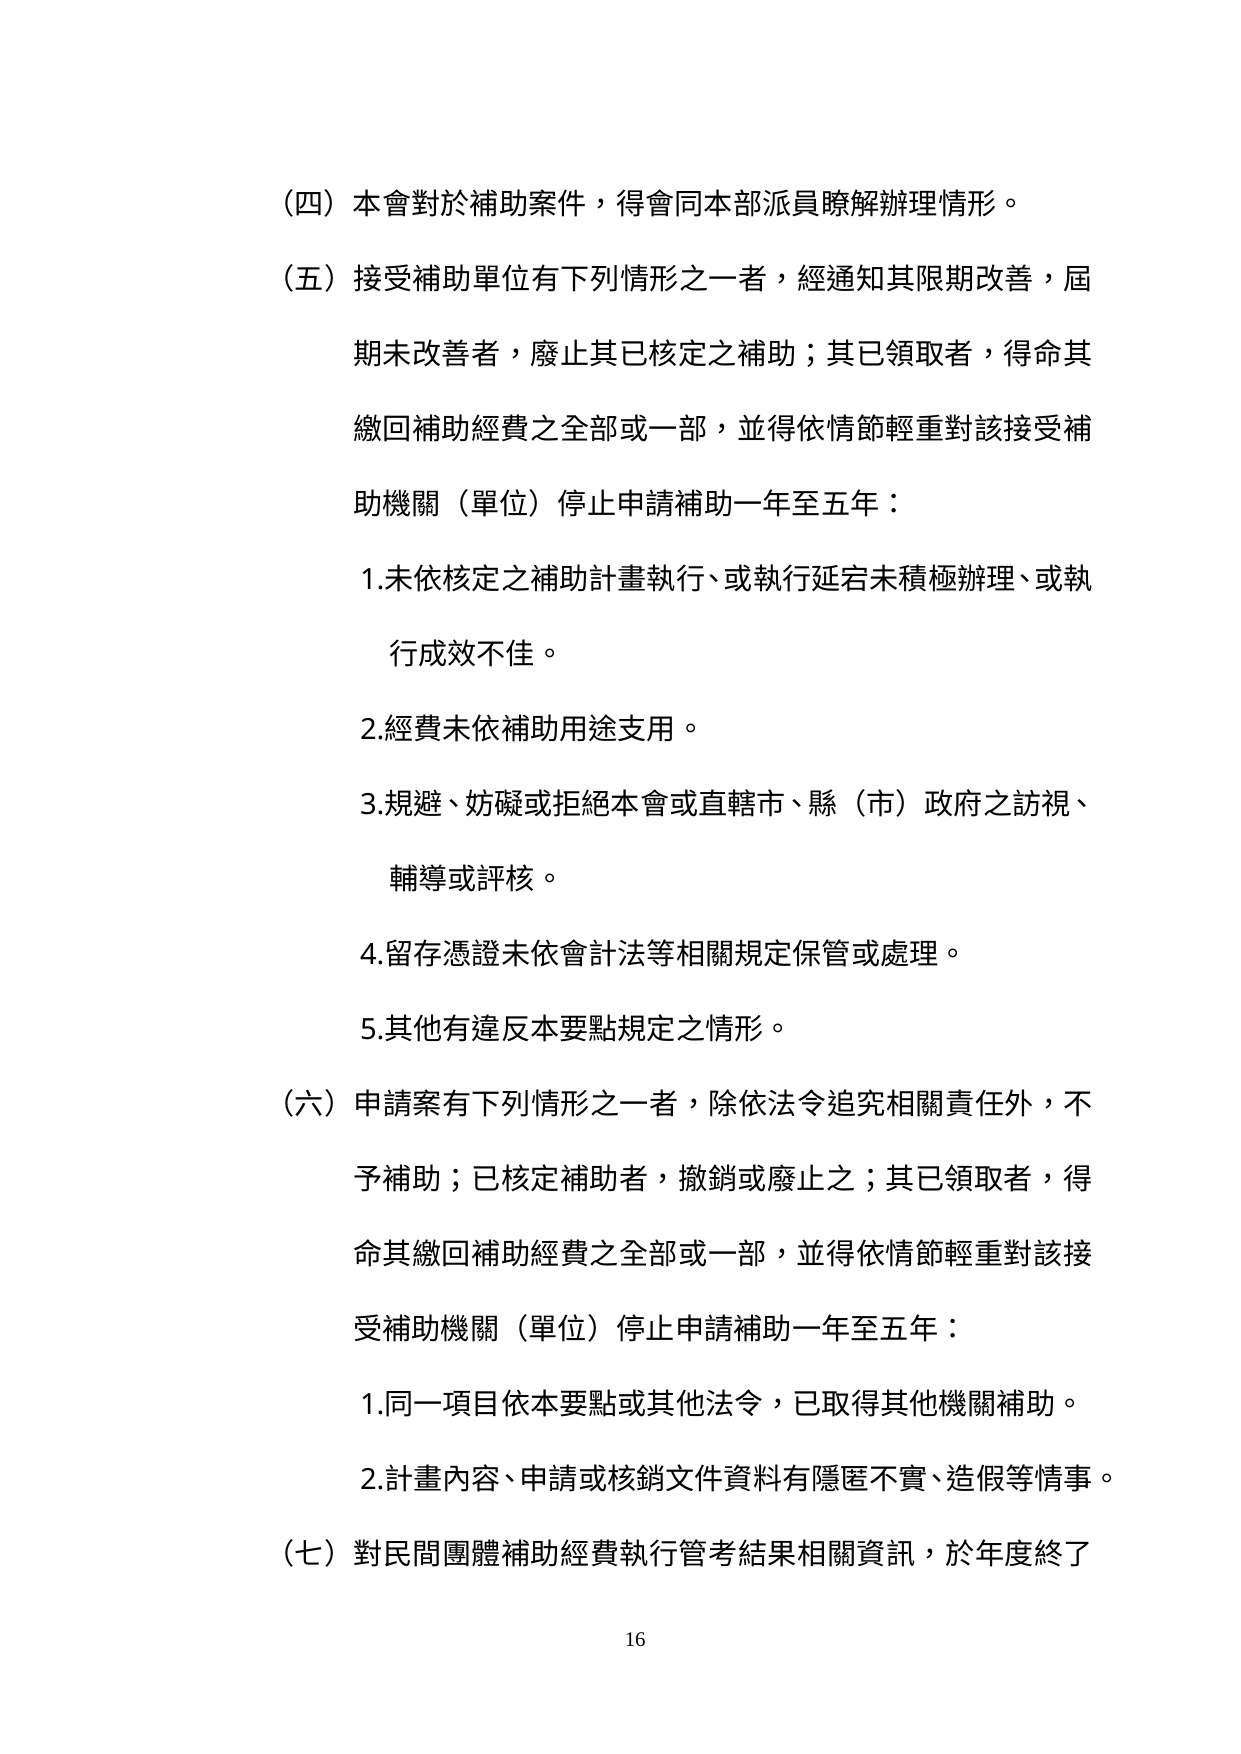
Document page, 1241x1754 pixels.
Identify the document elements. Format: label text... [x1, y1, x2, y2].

text 5.其他有違反本要點規定之情形。 [360, 989, 1092, 1064]
text （七）對民間團體補助經費執行管考結果相關資訊，於年度終了 [265, 1514, 1092, 1589]
text 1.同一項目依本要點或其他法令，已取得其他機關補助。 [360, 1364, 1092, 1439]
text 3.規避、妨礙或拒絕本會或直轄市、縣（市）政府之訪視、輔導或評核。 [360, 764, 1092, 914]
text 2.計畫內容、申請或核銷文件資料有隱匿不實、造假等情事。 [360, 1439, 1092, 1514]
text 2.經費未依補助用途支用。 [360, 689, 1092, 764]
text 4.留存憑證未依會計法等相關規定保管或處理。 [360, 914, 1092, 989]
text （六）申請案有下列情形之一者，除依法令追究相關責任外，不予補助；已核定補助者，撤銷或廢止之；其已領取者，得命其繳回補助經費之全部或一部，並得依情節輕重對該接受補助機關（單位）停止申請補助一年至五年： [265, 1064, 1092, 1364]
text 1.未依核定之補助計畫執行、或執行延宕未積極辦理、或執行成效不佳。 [360, 539, 1092, 689]
text （五）接受補助單位有下列情形之一者，經通知其限期改善，屆期未改善者，廢止其已核定之補助；其已領取者，得命其繳回補助經費之全部或一部，並得依情節輕重對該接受補助機關（單位）停止申請補助一年至五年： [265, 239, 1092, 539]
text （四）本會對於補助案件，得會同本部派員瞭解辦理情形。 [265, 164, 1092, 239]
